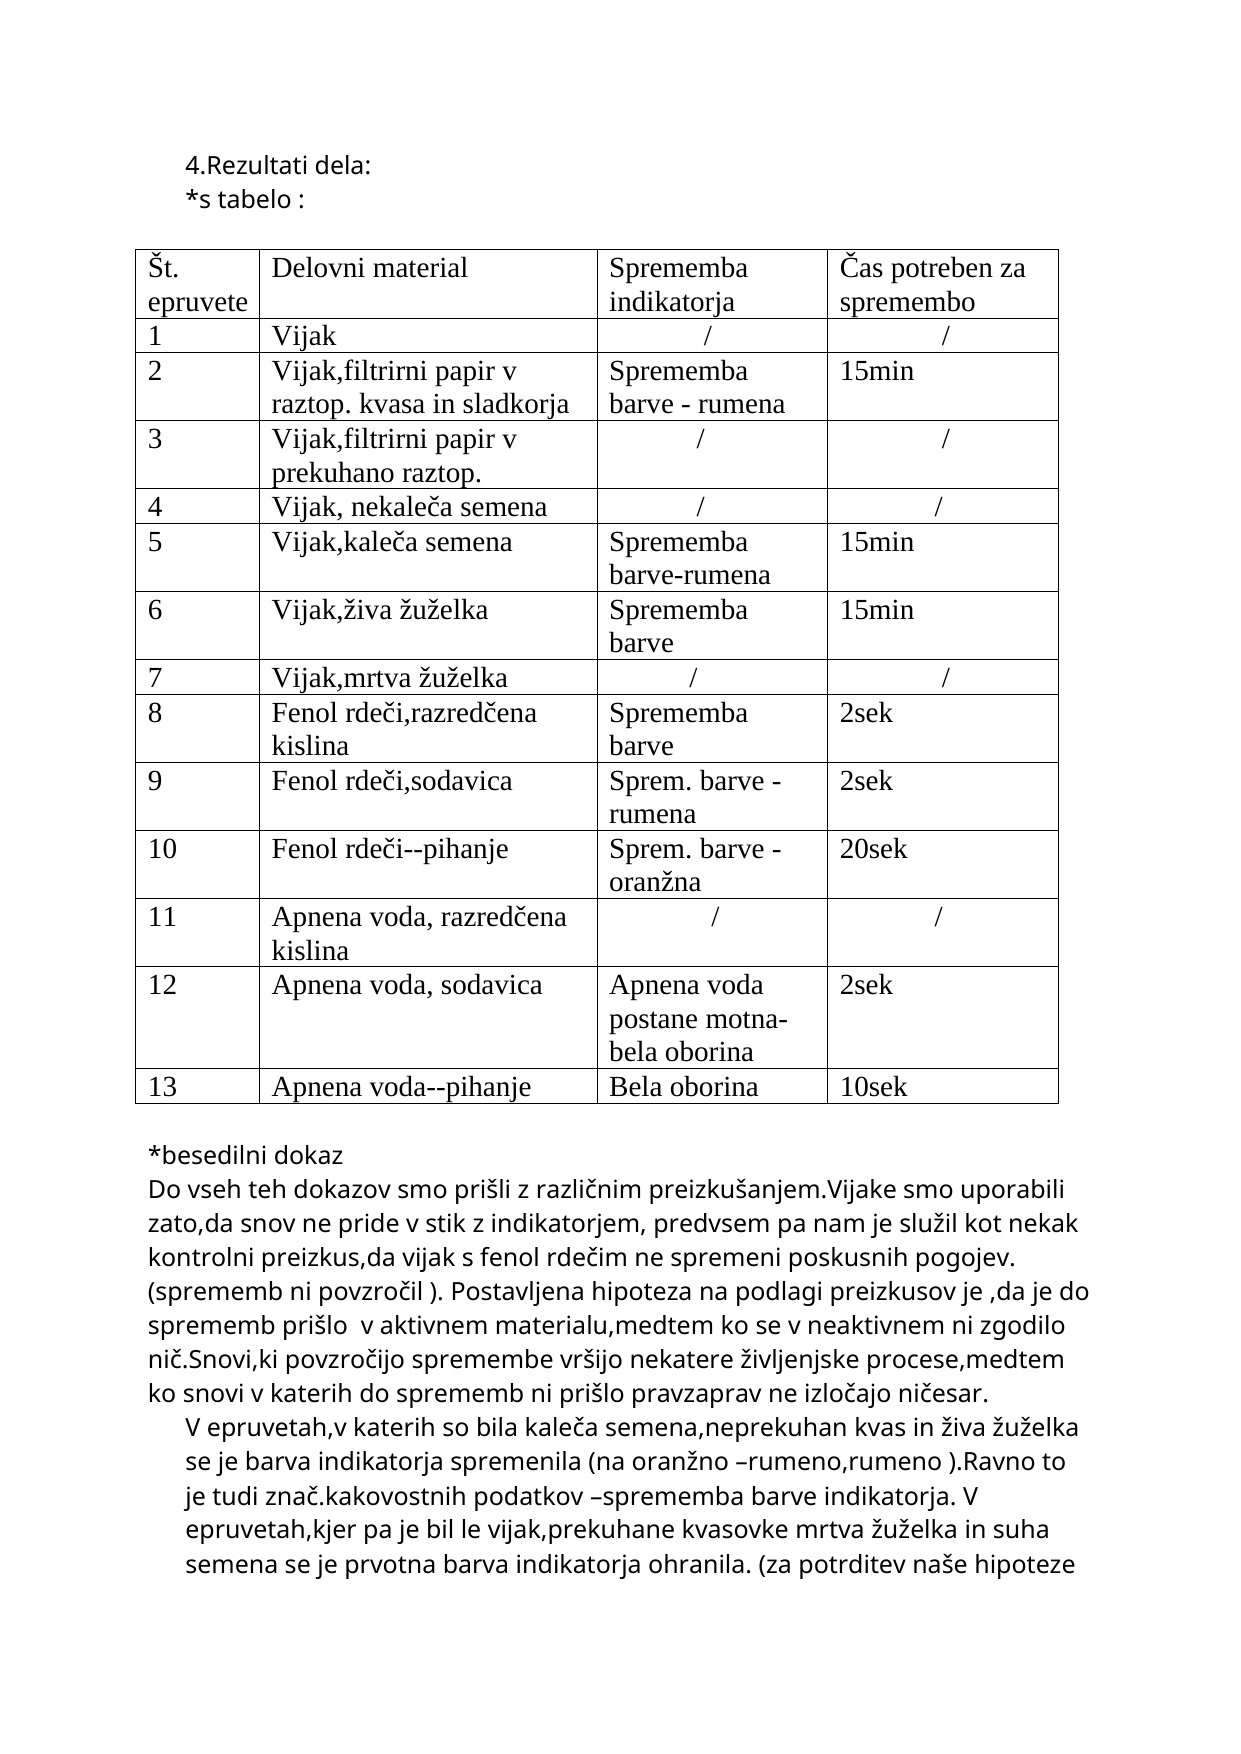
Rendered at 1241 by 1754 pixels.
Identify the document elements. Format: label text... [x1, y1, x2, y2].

text V epruvetah,v katerih so bila kaleča semena,neprekuhan kvas in živa žuželka se je barva indikatorja spremenila (na oranžno –rumeno,rumeno ).Ravno to je tudi znač.kakovostnih podatkov –sprememba barve indikatorja. V epruvetah,kjer pa je bil le vijak,prekuhane kvasovke mrtva žuželka in suha semena se je prvotna barva indikatorja ohranila. (za potrditev naše hipoteze [185, 1410, 1093, 1580]
table_cell / [828, 489, 1058, 523]
table_cell Vijak [260, 319, 597, 352]
table_cell / [828, 660, 1058, 694]
table_cell 2sek [828, 695, 1058, 762]
table_cell 11 [136, 899, 259, 966]
table_header Delovni material [260, 250, 597, 317]
table_cell 2sek [828, 967, 1058, 1068]
table_cell / [598, 899, 827, 966]
text *besedilni dokaz [148, 1137, 1093, 1172]
table_cell 8 [136, 695, 259, 762]
table_cell 5 [136, 524, 259, 591]
table_cell Sprememba barve - rumena [598, 353, 827, 420]
text Do vseh teh dokazov smo prišli z različnim preizkušanjem.Vijake smo uporabili zato,da snov ne pride v stik z indikatorjem, predvsem pa nam je služil kot nekak kontrolni preizkus,da vijak s fenol rdečim ne spremeni poskusnih pogojev. (sprememb ni povzročil ). Postavljena hipoteza na podlagi preizkusov je ,da je do sprememb prišlo v aktivnem materialu,medtem ko se v neaktivnem ni zgodilo nič.Snovi,ki povzročijo spremembe vršijo nekatere življenjske procese,medtem ko snovi v katerih do sprememb ni prišlo pravzaprav ne izločajo ničesar. [148, 1172, 1093, 1410]
table_cell Apnena voda, razredčena kislina [260, 899, 597, 966]
table_cell / [828, 421, 1058, 488]
table_cell Fenol rdeči,razredčena kislina [260, 695, 597, 762]
table_cell 3 [136, 421, 259, 488]
table_cell 7 [136, 660, 259, 694]
table_cell Sprem. barve -rumena [598, 763, 827, 830]
table_cell 10 [136, 831, 259, 898]
table_cell / [598, 421, 827, 488]
table_cell 6 [136, 592, 259, 659]
table_cell 15min [828, 524, 1058, 591]
table_cell Apnena voda postane motna-bela oborina [598, 967, 827, 1068]
table_header Čas potreben za spremembo [828, 250, 1058, 317]
table_cell / [828, 319, 1058, 352]
table_cell Vijak, nekaleča semena [260, 489, 597, 523]
table_cell Sprem. barve - oranžna [598, 831, 827, 898]
table_cell / [828, 899, 1058, 966]
table_cell Sprememba barve [598, 592, 827, 659]
table_cell Fenol rdeči,sodavica [260, 763, 597, 830]
table_header Sprememba indikatorja [598, 250, 827, 317]
table_cell 2 [136, 353, 259, 420]
text *s tabelo : [185, 182, 1093, 216]
table_cell / [598, 660, 827, 694]
table_cell 4 [136, 489, 259, 523]
table_cell 20sek [828, 831, 1058, 898]
table_cell 10sek [828, 1069, 1058, 1102]
table_cell 1 [136, 319, 259, 352]
table_cell Bela oborina [598, 1069, 827, 1102]
table_cell Vijak,mrtva žuželka [260, 660, 597, 694]
table_cell Vijak,filtrirni papir v prekuhano raztop. [260, 421, 597, 488]
table_cell Vijak,kaleča semena [260, 524, 597, 591]
table_cell 12 [136, 967, 259, 1068]
table_cell 9 [136, 763, 259, 830]
table_cell 2sek [828, 763, 1058, 830]
table_cell Vijak,filtrirni papir v raztop. kvasa in sladkorja [260, 353, 597, 420]
table_cell / [598, 319, 827, 352]
text 4.Rezultati dela: [185, 148, 1093, 182]
table_cell Vijak,živa žuželka [260, 592, 597, 659]
table_cell Sprememba barve [598, 695, 827, 762]
table_cell Fenol rdeči--pihanje [260, 831, 597, 898]
table_cell Apnena voda--pihanje [260, 1069, 597, 1102]
table_cell Sprememba barve-rumena [598, 524, 827, 591]
table_cell / [598, 489, 827, 523]
table_header Št. epruvete [136, 250, 259, 317]
table_cell 15min [828, 353, 1058, 420]
table_cell 15min [828, 592, 1058, 659]
table_cell 13 [136, 1069, 259, 1102]
table_cell Apnena voda, sodavica [260, 967, 597, 1068]
